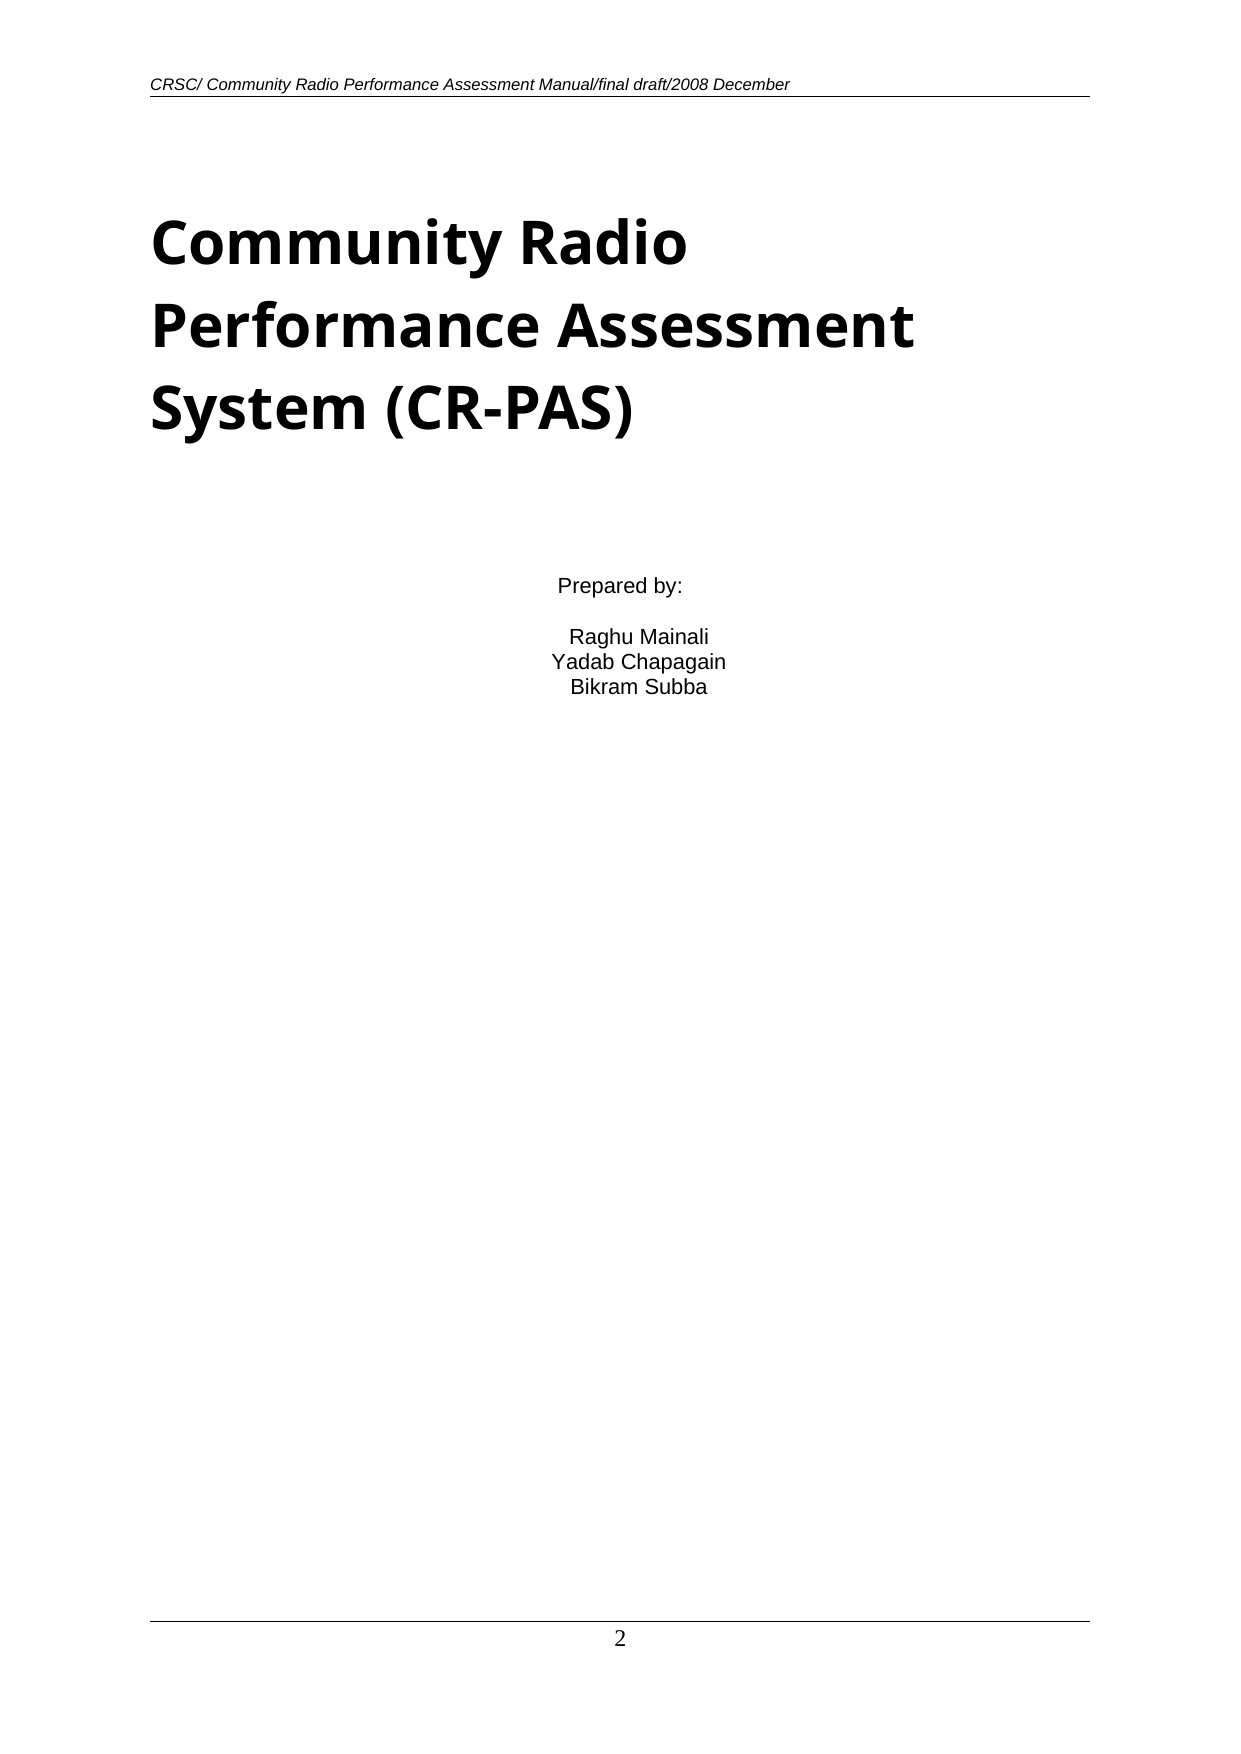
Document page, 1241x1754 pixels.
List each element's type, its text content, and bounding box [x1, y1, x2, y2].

text Community Radio Performance Assessment System (CR-PAS) [150, 200, 1090, 447]
text Raghu Mainali [187, 623, 1090, 649]
text Yadab Chapagain [187, 649, 1090, 674]
text Bikram Subba [187, 674, 1090, 699]
text Prepared by: [150, 573, 1090, 598]
